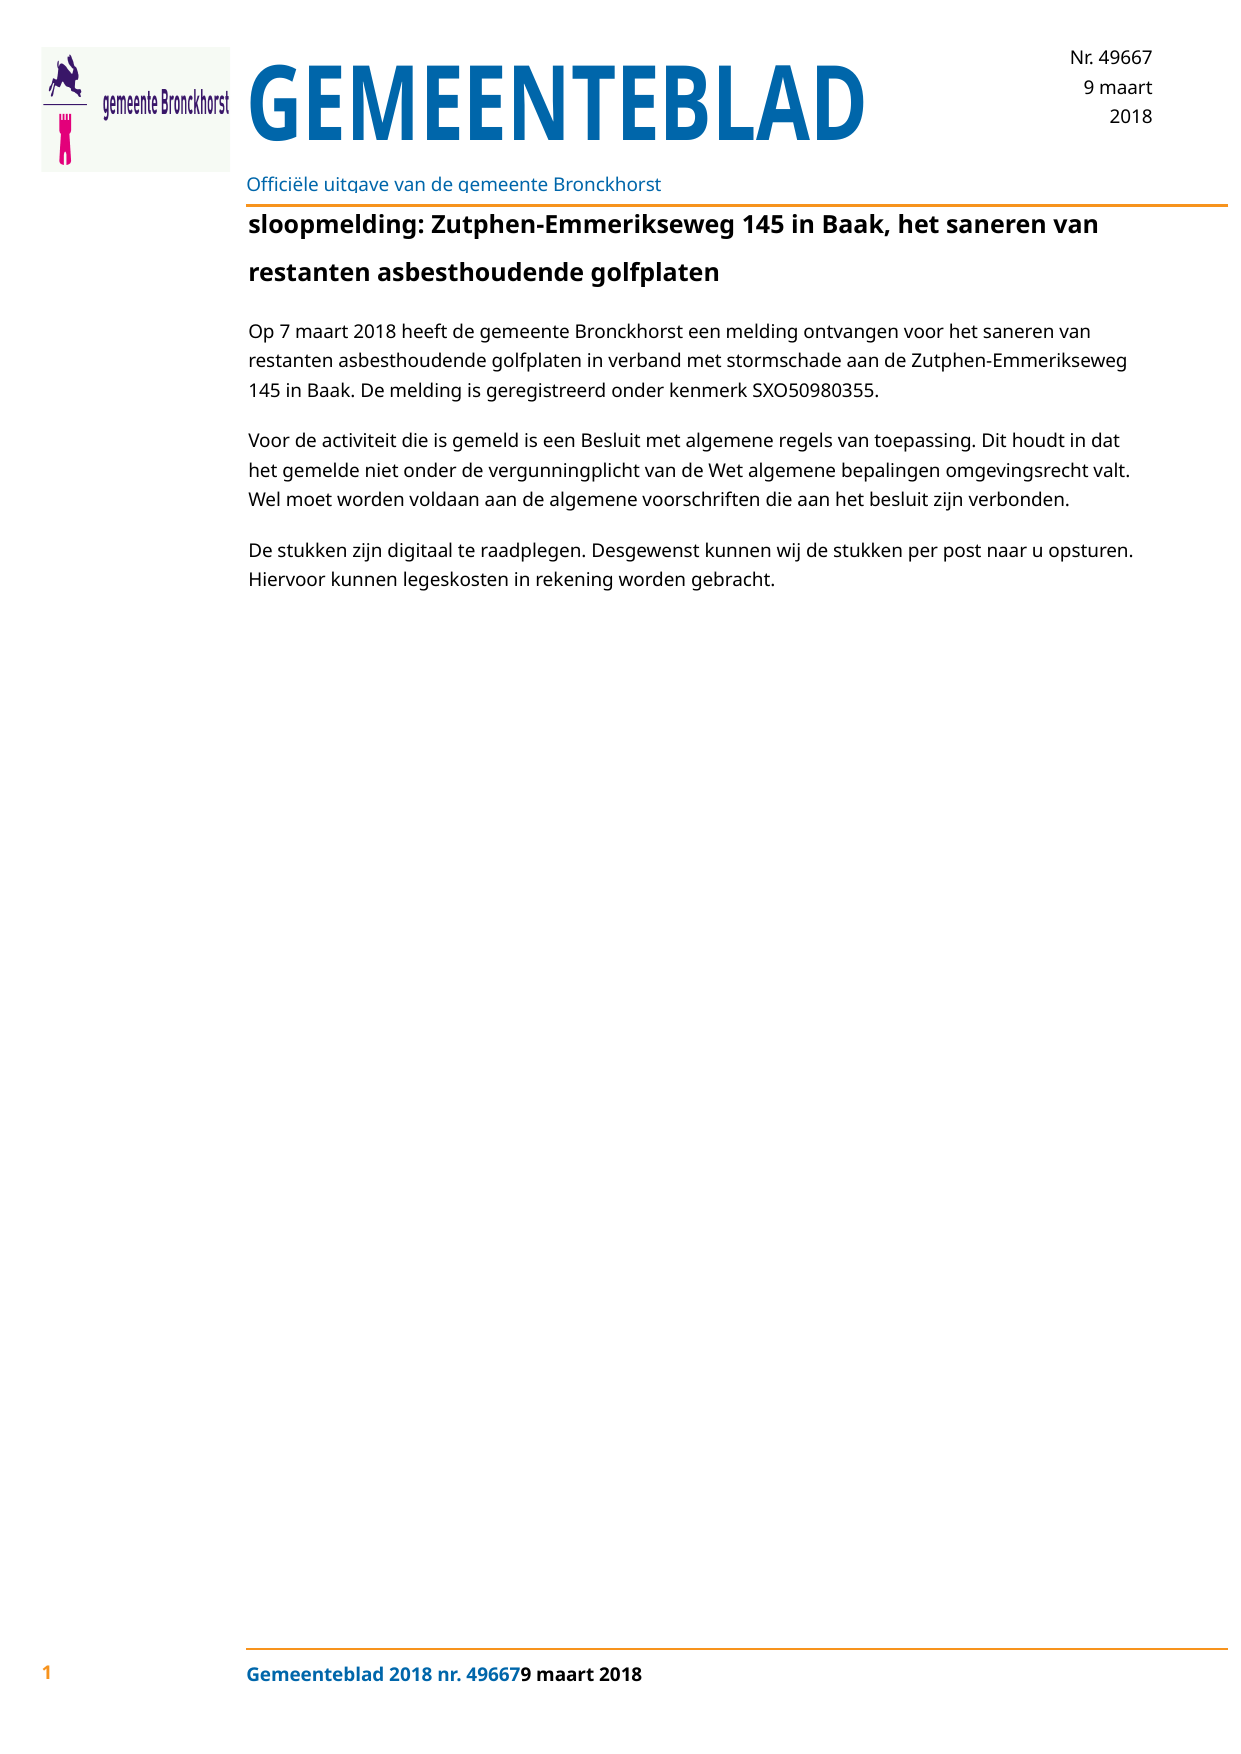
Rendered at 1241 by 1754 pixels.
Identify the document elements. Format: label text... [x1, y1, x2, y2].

text Op 7 maart 2018 heeft de gemeente Bronckhorst een melding ontvangen voor het saneren van restanten asbesthoudende golfplaten in verband met stormschade aan de Zutphen-Emmerikseweg 145 in Baak. De melding is geregistreerd onder kenmerk SXO50980355. [248, 318, 1152, 403]
text sloopmelding: Zutphen-Emmerikseweg 145 in Baak, het saneren van restanten asbesthoudende golfplaten [248, 207, 1152, 288]
text De stukken zijn digitaal te raadplegen. Desgewenst kunnen wij de stukken per post naar u opsturen. Hiervoor kunnen legeskosten in rekening worden gebracht. [248, 537, 1152, 592]
picture [41, 47, 231, 172]
text Voor de activiteit die is gemeld is een Besluit met algemene regels van toepassing. Dit houdt in dat het gemelde niet onder de vergunningplicht van de Wet algemene bepalingen omgevingsrecht valt. Wel moet worden voldaan aan de algemene voorschriften die aan het besluit zijn verbonden. [248, 427, 1152, 512]
